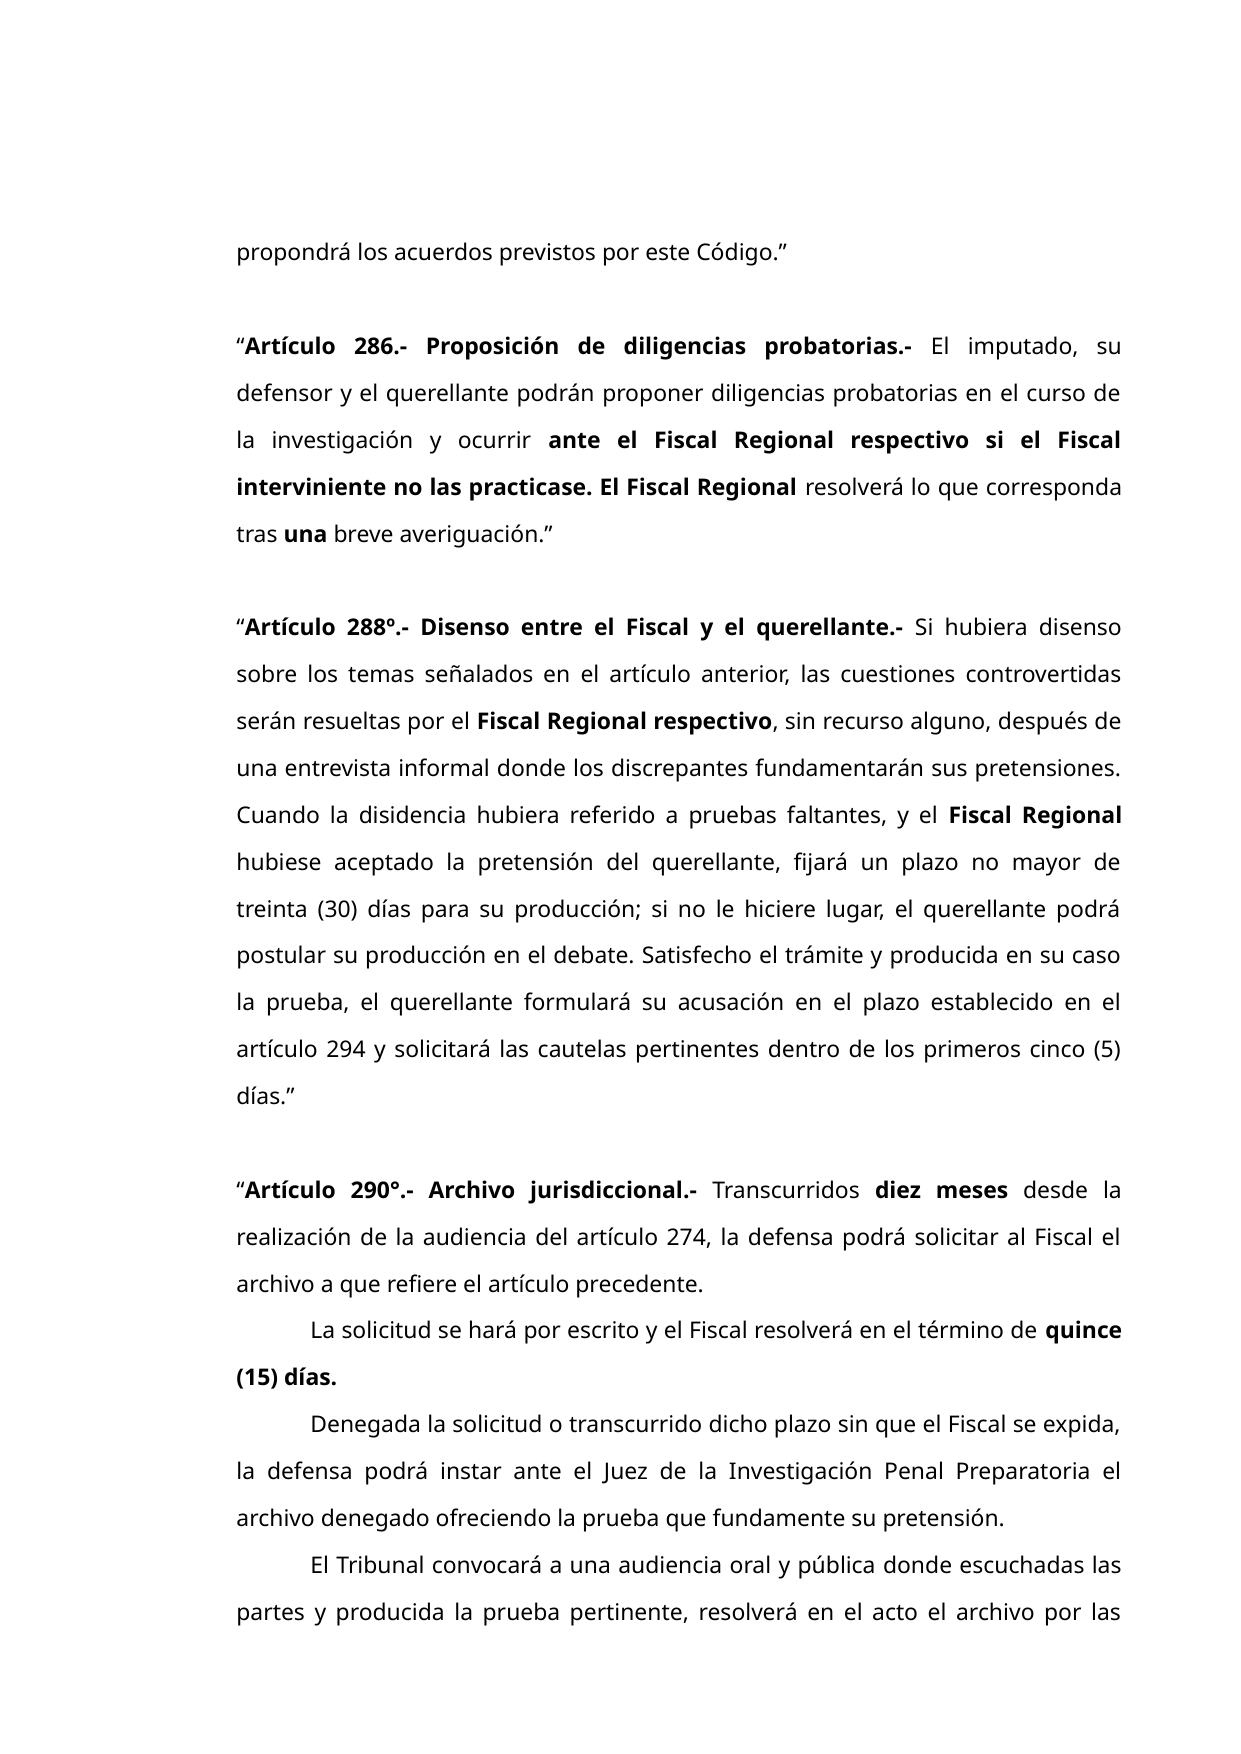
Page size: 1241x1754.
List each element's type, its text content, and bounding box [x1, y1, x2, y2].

text “Artículo 290°.- Archivo jurisdiccional.- Transcurridos diez meses desde la realización de la audiencia del artículo 274, la defensa podrá solicitar al Fiscal el archivo a que refiere el artículo precedente. [236, 1174, 1122, 1299]
text propondrá los acuerdos previstos por este Código.” [236, 236, 1122, 267]
text Denegada la solicitud o transcurrido dicho plazo sin que el Fiscal se expida, la defensa podrá instar ante el Juez de la Investigación Penal Preparatoria el archivo denegado ofreciendo la prueba que fundamente su pretensión. [236, 1408, 1122, 1533]
text La solicitud se hará por escrito y el Fiscal resolverá en el término de quince (15) días. [236, 1314, 1122, 1392]
text “Artículo 288º.- Disenso entre el Fiscal y el querellante.- Si hubiera disenso sobre los temas señalados en el artículo anterior, las cuestiones controvertidas serán resueltas por el Fiscal Regional respectivo, sin recurso alguno, después de una entrevista informal donde los discrepantes fundamentarán sus pretensiones. Cuando la disidencia hubiera referido a pruebas faltantes, y el Fiscal Regional hubiese aceptado la pretensión del querellante, fijará un plazo no mayor de treinta (30) días para su producción; si no le hiciere lugar, el querellante podrá postular su producción en el debate. Satisfecho el trámite y producida en su caso la prueba, el querellante formulará su acusación en el plazo establecido en el artículo 294 y solicitará las cautelas pertinentes dentro de los primeros cinco (5) días.” [236, 611, 1122, 1111]
text El Tribunal convocará a una audiencia oral y pública donde escuchadas las partes y producida la prueba pertinente, resolverá en el acto el archivo por las [236, 1549, 1122, 1627]
text “Artículo 286.- Proposición de diligencias probatorias.- El imputado, su defensor y el querellante podrán proponer diligencias probatorias en el curso de la investigación y ocurrir ante el Fiscal Regional respectivo si el Fiscal interviniente no las practicase. El Fiscal Regional resolverá lo que corresponda tras una breve averiguación.” [236, 330, 1122, 549]
